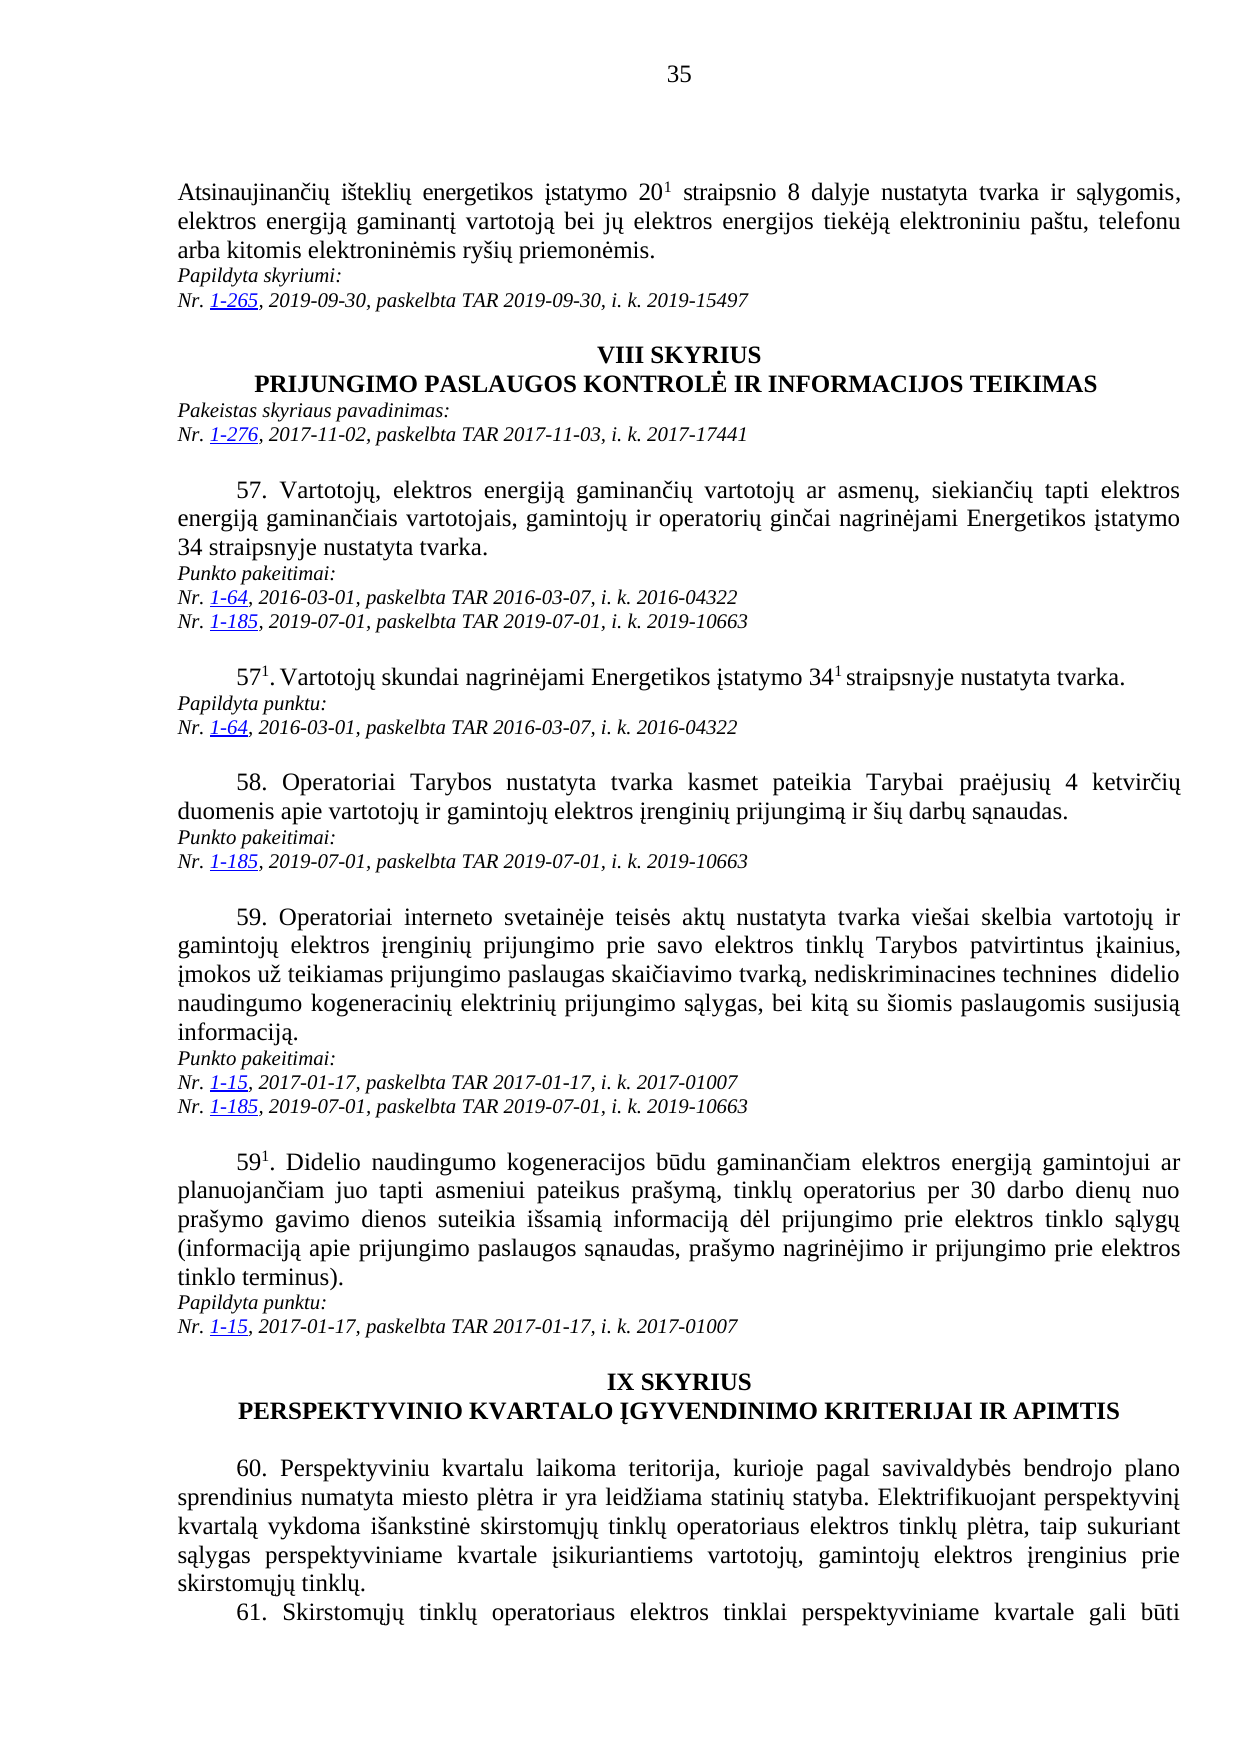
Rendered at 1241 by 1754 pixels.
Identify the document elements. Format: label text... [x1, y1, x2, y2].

text Nr. 1-64, 2016-03-01, paskelbta TAR 2016-03-07, i. k. 2016-04322 [177, 715, 1181, 739]
text VIII SKYRIUS [177, 340, 1181, 369]
text 60. Perspektyviniu kvartalu laikoma teritorija, kurioje pagal savivaldybės bendrojo plano sprendinius numatyta miesto plėtra ir yra leidžiama statinių statyba. Elektrifikuojant perspektyvinį kvartalą vykdoma išankstinė skirstomųjų tinklų operatoriaus elektros tinklų plėtra, taip sukuriant sąlygas perspektyviniame kvartale įsikuriantiems vartotojų, gamintojų elektros įrenginius prie skirstomųjų tinklų. [177, 1453, 1181, 1597]
text Punkto pakeitimai: [177, 825, 1181, 849]
text Nr. 1-185, 2019-07-01, paskelbta TAR 2019-07-01, i. k. 2019-10663 [177, 609, 1181, 633]
text Nr. 1-185, 2019-07-01, paskelbta TAR 2019-07-01, i. k. 2019-10663 [177, 849, 1181, 873]
text 571. Vartotojų skundai nagrinėjami Energetikos įstatymo 341 straipsnyje nustatyta tvarka. [177, 662, 1181, 691]
text Pakeistas skyriaus pavadinimas: [177, 398, 1181, 422]
text PERSPEKTYVINIO KVARTALO ĮGYVENDINIMO KRITERIJAI IR APIMTIS [177, 1396, 1181, 1425]
text PRIJUNGIMO PASLAUGOS KONTROLĖ IR INFORMACIJOS TEIKIMAS [177, 369, 1181, 398]
text 61. Skirstomųjų tinklų operatoriaus elektros tinklai perspektyviniame kvartale gali būti [177, 1597, 1181, 1626]
text Nr. 1-15, 2017-01-17, paskelbta TAR 2017-01-17, i. k. 2017-01007 [177, 1314, 1181, 1338]
text Papildyta punktu: [177, 1290, 1181, 1314]
text IX SKYRIUS [177, 1367, 1181, 1396]
text Nr. 1-276, 2017-11-02, paskelbta TAR 2017-11-03, i. k. 2017-17441 [177, 422, 1181, 446]
text Nr. 1-15, 2017-01-17, paskelbta TAR 2017-01-17, i. k. 2017-01007 [177, 1070, 1181, 1094]
text 58. Operatoriai Tarybos nustatyta tvarka kasmet pateikia Tarybai praėjusių 4 ketvirčių duomenis apie vartotojų ir gamintojų elektros įrenginių prijungimą ir šių darbų sąnaudas. [177, 767, 1181, 825]
text Nr. 1-265, 2019-09-30, paskelbta TAR 2019-09-30, i. k. 2019-15497 [177, 287, 1181, 312]
text Punkto pakeitimai: [177, 561, 1181, 585]
text Papildyta punktu: [177, 691, 1181, 715]
text Punkto pakeitimai: [177, 1046, 1181, 1070]
text Papildyta skyriumi: [177, 263, 1181, 287]
text Nr. 1-185, 2019-07-01, paskelbta TAR 2019-07-01, i. k. 2019-10663 [177, 1094, 1181, 1118]
text Atsinaujinančių išteklių energetikos įstatymo 201 straipsnio 8 dalyje nustatyta tvarka ir sąlygomis, elektros energiją gaminantį vartotoją bei jų elektros energijos tiekėją elektroniniu paštu, telefonu arba kitomis elektroninėmis ryšių priemonėmis. [177, 177, 1181, 263]
text Nr. 1-64, 2016-03-01, paskelbta TAR 2016-03-07, i. k. 2016-04322 [177, 585, 1181, 609]
text 59. Operatoriai interneto svetainėje teisės aktų nustatyta tvarka viešai skelbia vartotojų ir gamintojų elektros įrenginių prijungimo prie savo elektros tinklų Tarybos patvirtintus įkainius, įmokos už teikiamas prijungimo paslaugas skaičiavimo tvarką, nediskriminacines technines didelio naudingumo kogeneracinių elektrinių prijungimo sąlygas, bei kitą su šiomis paslaugomis susijusią informaciją. [177, 902, 1181, 1046]
text 57. Vartotojų, elektros energiją gaminančių vartotojų ar asmenų, siekiančių tapti elektros energiją gaminančiais vartotojais, gamintojų ir operatorių ginčai nagrinėjami Energetikos įstatymo 34 straipsnyje nustatyta tvarka. [177, 475, 1181, 561]
text 591. Didelio naudingumo kogeneracijos būdu gaminančiam elektros energiją gamintojui ar planuojančiam juo tapti asmeniui pateikus prašymą, tinklų operatorius per 30 darbo dienų nuo prašymo gavimo dienos suteikia išsamią informaciją dėl prijungimo prie elektros tinklo sąlygų (informaciją apie prijungimo paslaugos sąnaudas, prašymo nagrinėjimo ir prijungimo prie elektros tinklo terminus). [177, 1147, 1181, 1290]
